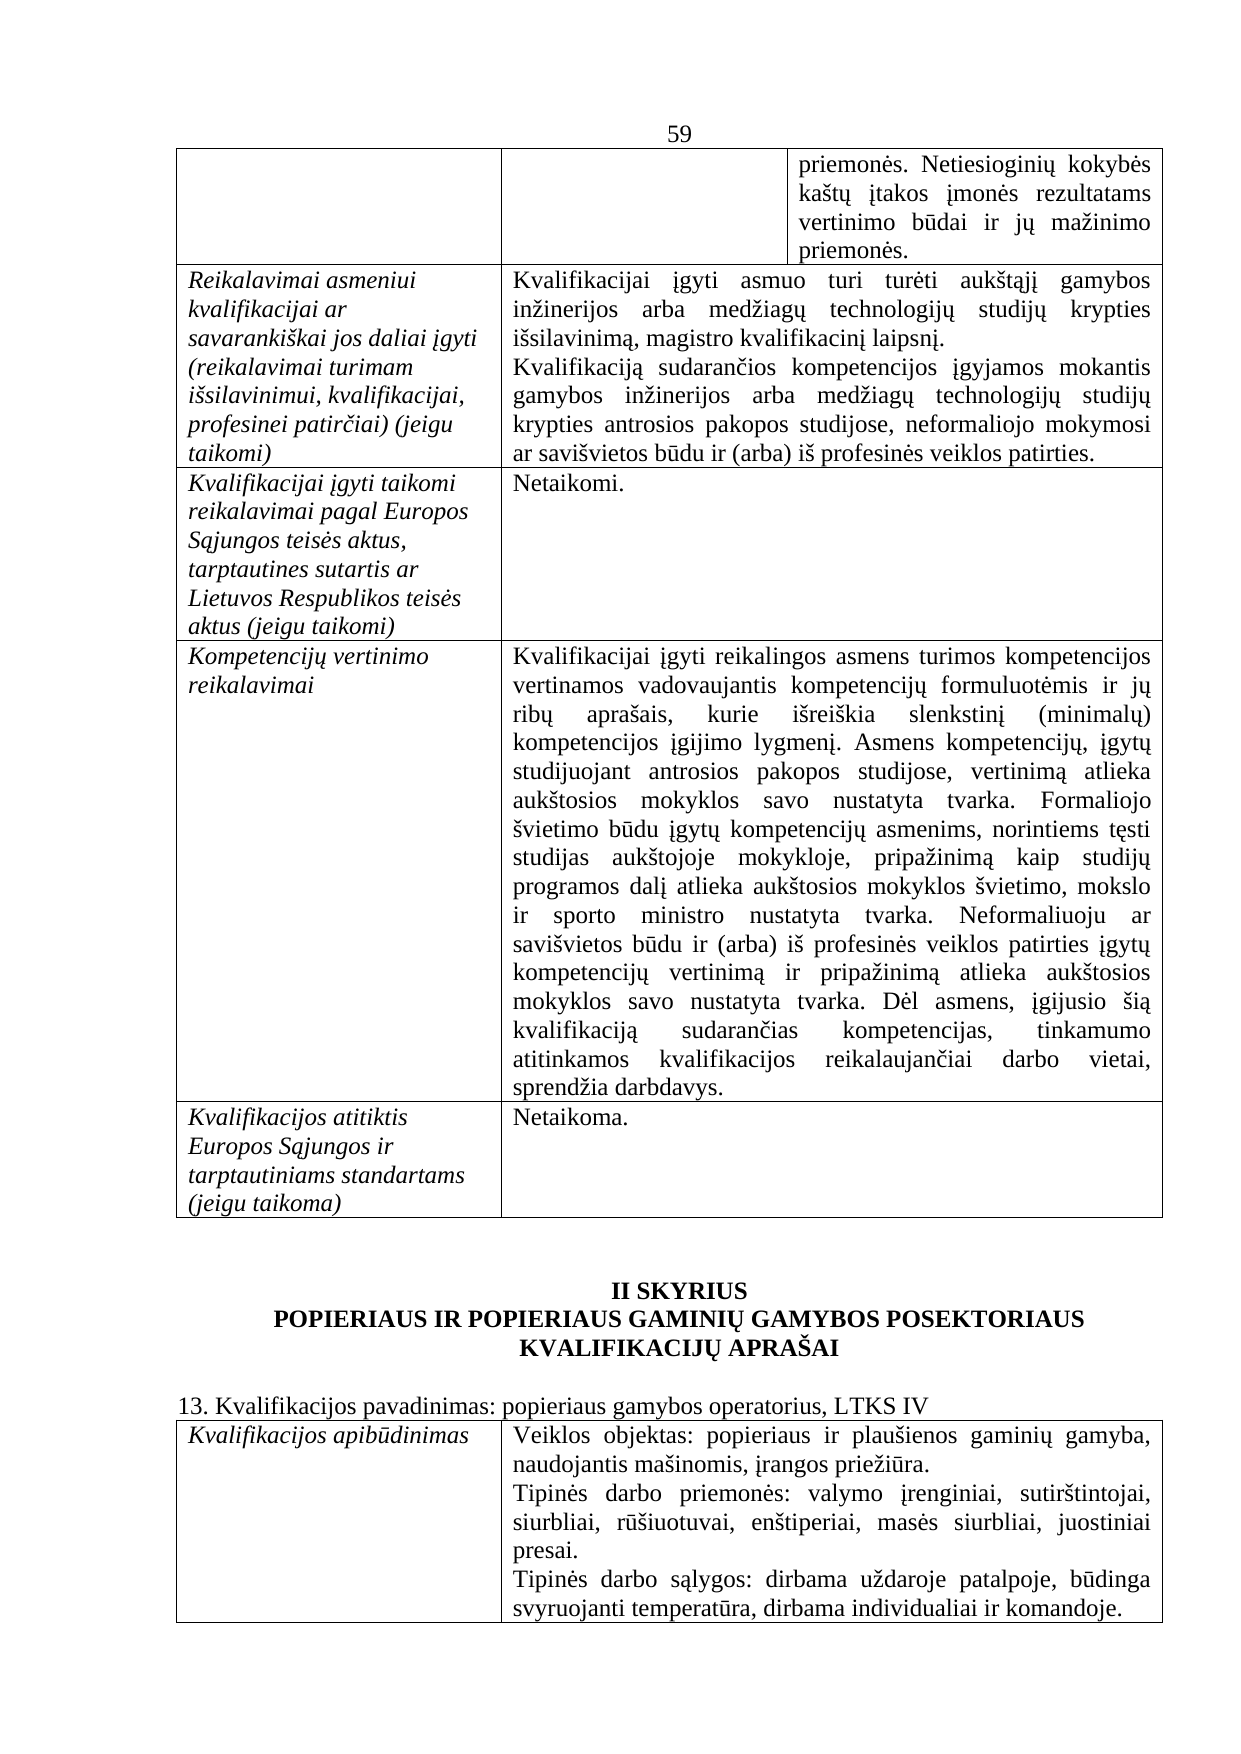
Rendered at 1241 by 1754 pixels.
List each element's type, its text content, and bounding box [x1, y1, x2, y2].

table_cell priemonės. Netiesioginių kokybės kaštų įtakos įmonės rezultatams vertinimo būdai ir jų mažinimo priemonės. [788, 149, 1162, 264]
table_cell Netaikomi. [502, 468, 1162, 640]
table_header Kvalifikacijos apibūdinimas [177, 1421, 501, 1622]
table_cell Kvalifikacijos atitiktis Europos Sąjungos ir tarptautiniams standartams (jeigu taikoma) [177, 1102, 501, 1217]
table_cell Netaikoma. [502, 1102, 1162, 1217]
table_cell [177, 149, 501, 264]
text II SKYRIUS [177, 1276, 1181, 1304]
text POPIERIAUS IR POPIERIAUS GAMINIŲ GAMYBOS POSEKTORIAUS KVALIFIKACIJŲ APRAŠAI [177, 1304, 1181, 1362]
table_cell Kvalifikacijai įgyti taikomi reikalavimai pagal Europos Sąjungos teisės aktus, tarptautines sutartis ar Lietuvos Respublikos teisės aktus (jeigu taikomi) [177, 468, 501, 640]
table_cell Reikalavimai asmeniui kvalifikacijai ar savarankiškai jos daliai įgyti (reikalavimai turimam išsilavinimui, kvalifikacijai, profesinei patirčiai) (jeigu taikomi) [177, 265, 501, 467]
table_cell Kompetencijų vertinimo reikalavimai [177, 641, 501, 1101]
table_cell Kvalifikacijai įgyti reikalingos asmens turimos kompetencijos vertinamos vadovaujantis kompetencijų formuluotėmis ir jų ribų aprašais, kurie išreiškia slenkstinį (minimalų) kompetencijos įgijimo lygmenį. Asmens kompetencijų, įgytų studijuojant antrosios pakopos studijose, vertinimą atlieka aukštosios mokyklos savo nustatyta tvarka. Formaliojo švietimo būdu įgytų kompetencijų asmenims, norintiems tęsti studijas aukštojoje mokykloje, pripažinimą kaip studijų programos dalį atlieka aukštosios mokyklos švietimo, mokslo ir sporto ministro nustatyta tvarka. Neformaliuoju ar savišvietos būdu ir (arba) iš profesinės veiklos patirties įgytų kompetencijų vertinimą ir pripažinimą atlieka aukštosios mokyklos savo nustatyta tvarka. Dėl asmens, įgijusio šią kvalifikaciją sudarančias kompetencijas, tinkamumo atitinkamos kvalifikacijos reikalaujančiai darbo vietai, sprendžia darbdavys. [502, 641, 1162, 1101]
table_cell Kvalifikacijai įgyti asmuo turi turėti aukštąjį gamybos inžinerijos arba medžiagų technologijų studijų krypties išsilavinimą, magistro kvalifikacinį laipsnį. Kvalifikaciją sudarančios kompetencijos įgyjamos mokantis gamybos inžinerijos arba medžiagų technologijų studijų krypties antrosios pakopos studijose, neformaliojo mokymosi ar savišvietos būdu ir (arba) iš profesinės veiklos patirties. [502, 265, 1162, 467]
table_cell [502, 149, 787, 264]
table_header Veiklos objektas: popieriaus ir plaušienos gaminių gamyba, naudojantis mašinomis, įrangos priežiūra. Tipinės darbo priemonės: valymo įrenginiai, sutirštintojai, siurbliai, rūšiuotuvai, enštiperiai, masės siurbliai, juostiniai presai. Tipinės darbo sąlygos: dirbama uždaroje patalpoje, būdinga svyruojanti temperatūra, dirbama individualiai ir komandoje. [502, 1421, 1162, 1622]
text 13. Kvalifikacijos pavadinimas: popieriaus gamybos operatorius, LTKS IV [177, 1391, 1181, 1419]
